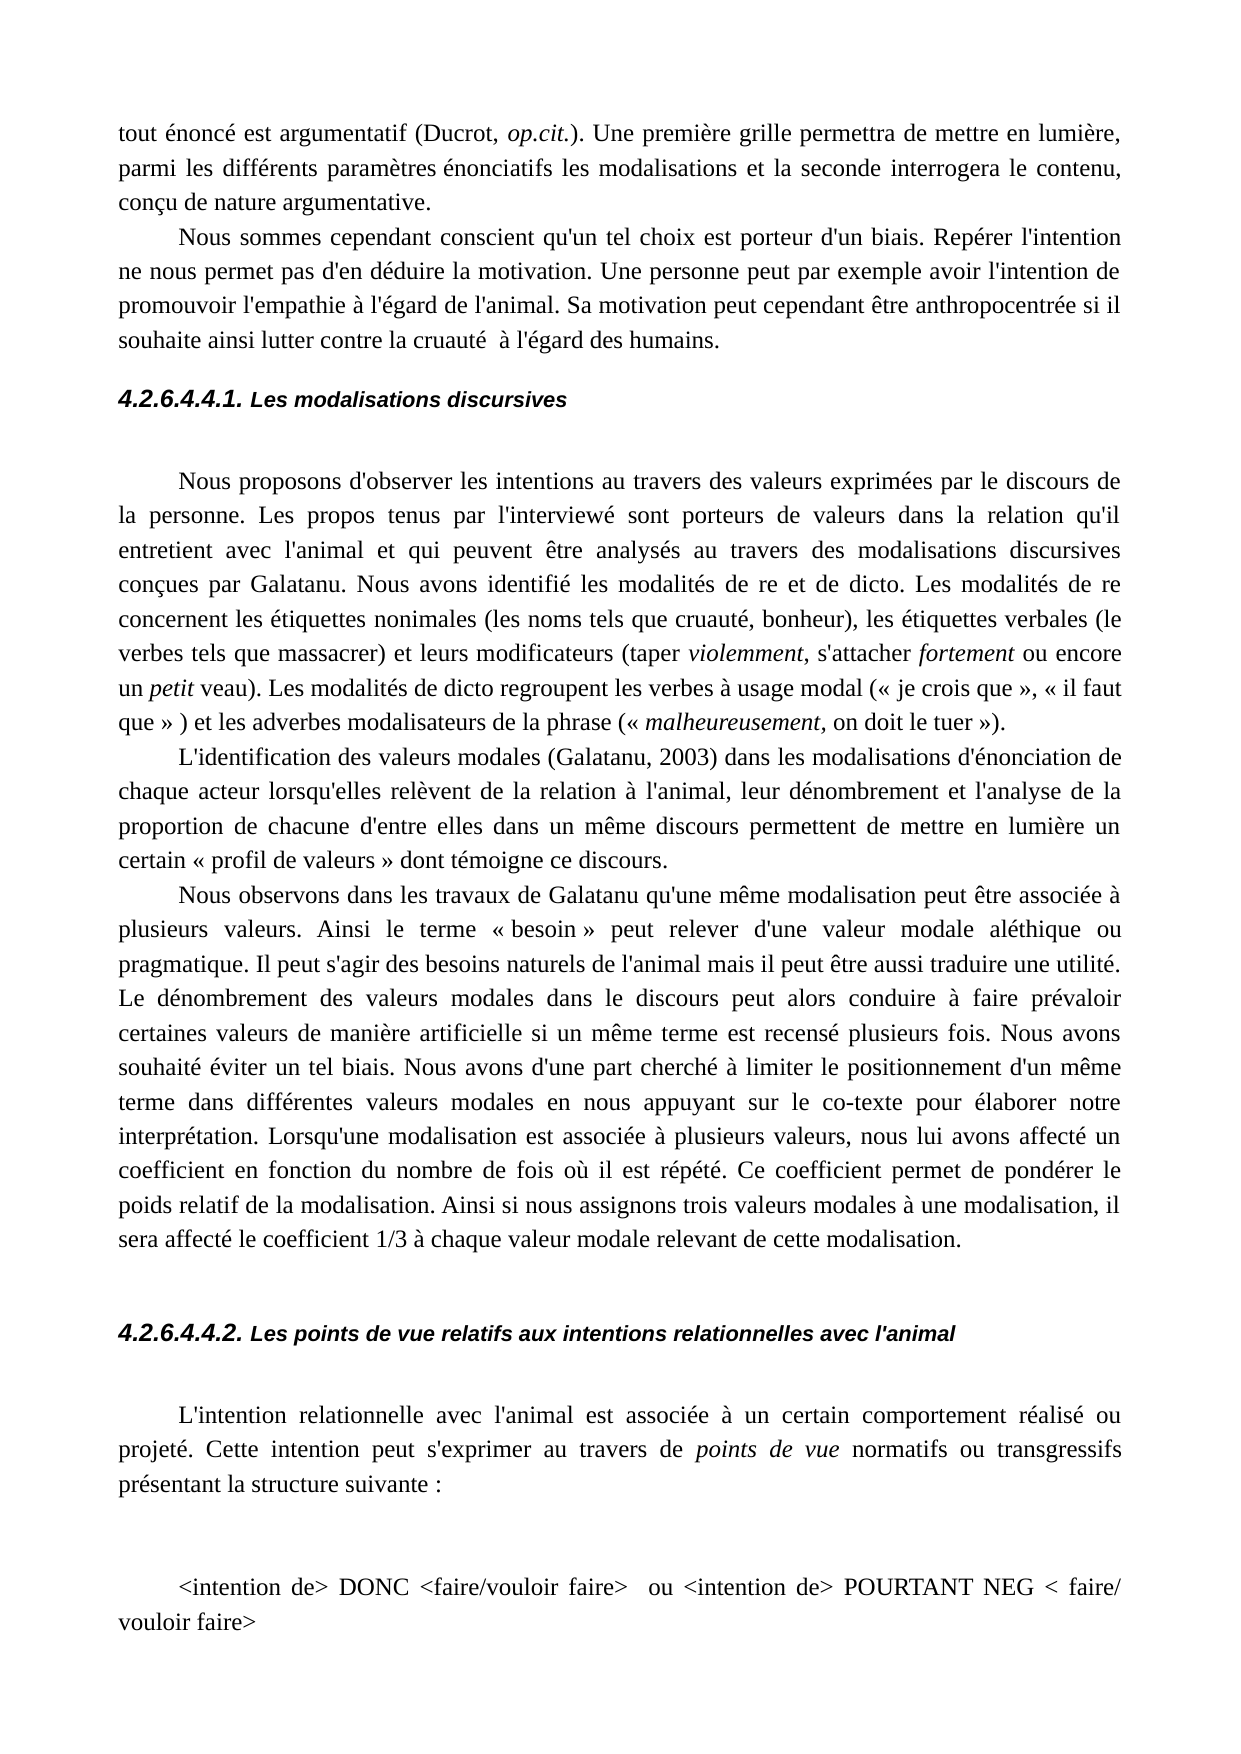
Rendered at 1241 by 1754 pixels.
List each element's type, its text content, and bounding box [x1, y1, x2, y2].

subtitle 4.2.6.4.4.2. Les points de vue relatifs aux intentions relationnelles avec l'animal [118, 1318, 1122, 1347]
text Nous proposons d'observer les intentions au travers des valeurs exprimées par le discours de la personne. Les propos tenus par l'interviewé sont porteurs de valeurs dans la relation qu'il entretient avec l'animal et qui peuvent être analysés au travers des modalisations discursives conçues par Galatanu. Nous avons identifié les modalités de re et de dicto. Les modalités de re concernent les étiquettes nonimales (les noms tels que cruauté, bonheur), les étiquettes verbales (le verbes tels que massacrer) et leurs modificateurs (taper violemment, s'attacher fortement ou encore un petit veau). Les modalités de dicto regroupent les verbes à usage modal (« je crois que », « il faut que » ) et les adverbes modalisateurs de la phrase (« malheureusement, on doit le tuer »). [118, 466, 1122, 736]
text <intention de> DONC <faire/vouloir faire> ou <intention de> POURTANT NEG < faire/ vouloir faire> [118, 1572, 1122, 1636]
text tout énoncé est argumentatif (Ducrot, op.cit.). Une première grille permettra de mettre en lumière, parmi les différents paramètres énonciatifs les modalisations et la seconde interrogera le contenu, conçu de nature argumentative. [118, 118, 1122, 216]
text Nous observons dans les travaux de Galatanu qu'une même modalisation peut être associée à plusieurs valeurs. Ainsi le terme « besoin » peut relever d'une valeur modale aléthique ou pragmatique. Il peut s'agir des besoins naturels de l'animal mais il peut être aussi traduire une utilité. Le dénombrement des valeurs modales dans le discours peut alors conduire à faire prévaloir certaines valeurs de manière artificielle si un même terme est recensé plusieurs fois. Nous avons souhaité éviter un tel biais. Nous avons d'une part cherché à limiter le positionnement d'un même terme dans différentes valeurs modales en nous appuyant sur le co-texte pour élaborer notre interprétation. Lorsqu'une modalisation est associée à plusieurs valeurs, nous lui avons affecté un coefficient en fonction du nombre de fois où il est répété. Ce coefficient permet de pondérer le poids relatif de la modalisation. Ainsi si nous assignons trois valeurs modales à une modalisation, il sera affecté le coefficient 1/3 à chaque valeur modale relevant de cette modalisation. [118, 880, 1122, 1253]
text Nous sommes cependant conscient qu'un tel choix est porteur d'un biais. Repérer l'intention ne nous permet pas d'en déduire la motivation. Une personne peut par exemple avoir l'intention de promouvoir l'empathie à l'égard de l'animal. Sa motivation peut cependant être anthropocentrée si il souhaite ainsi lutter contre la cruauté à l'égard des humains. [118, 222, 1122, 354]
text L'identification des valeurs modales (Galatanu, 2003) dans les modalisations d'énonciation de chaque acteur lorsqu'elles relèvent de la relation à l'animal, leur dénombrement et l'analyse de la proportion de chacune d'entre elles dans un même discours permettent de mettre en lumière un certain « profil de valeurs » dont témoigne ce discours. [118, 742, 1122, 874]
subtitle 4.2.6.4.4.1. Les modalisations discursives [118, 384, 1122, 413]
text L'intention relationnelle avec l'animal est associée à un certain comportement réalisé ou projeté. Cette intention peut s'exprimer au travers de points de vue normatifs ou transgressifs présentant la structure suivante : [118, 1400, 1122, 1498]
